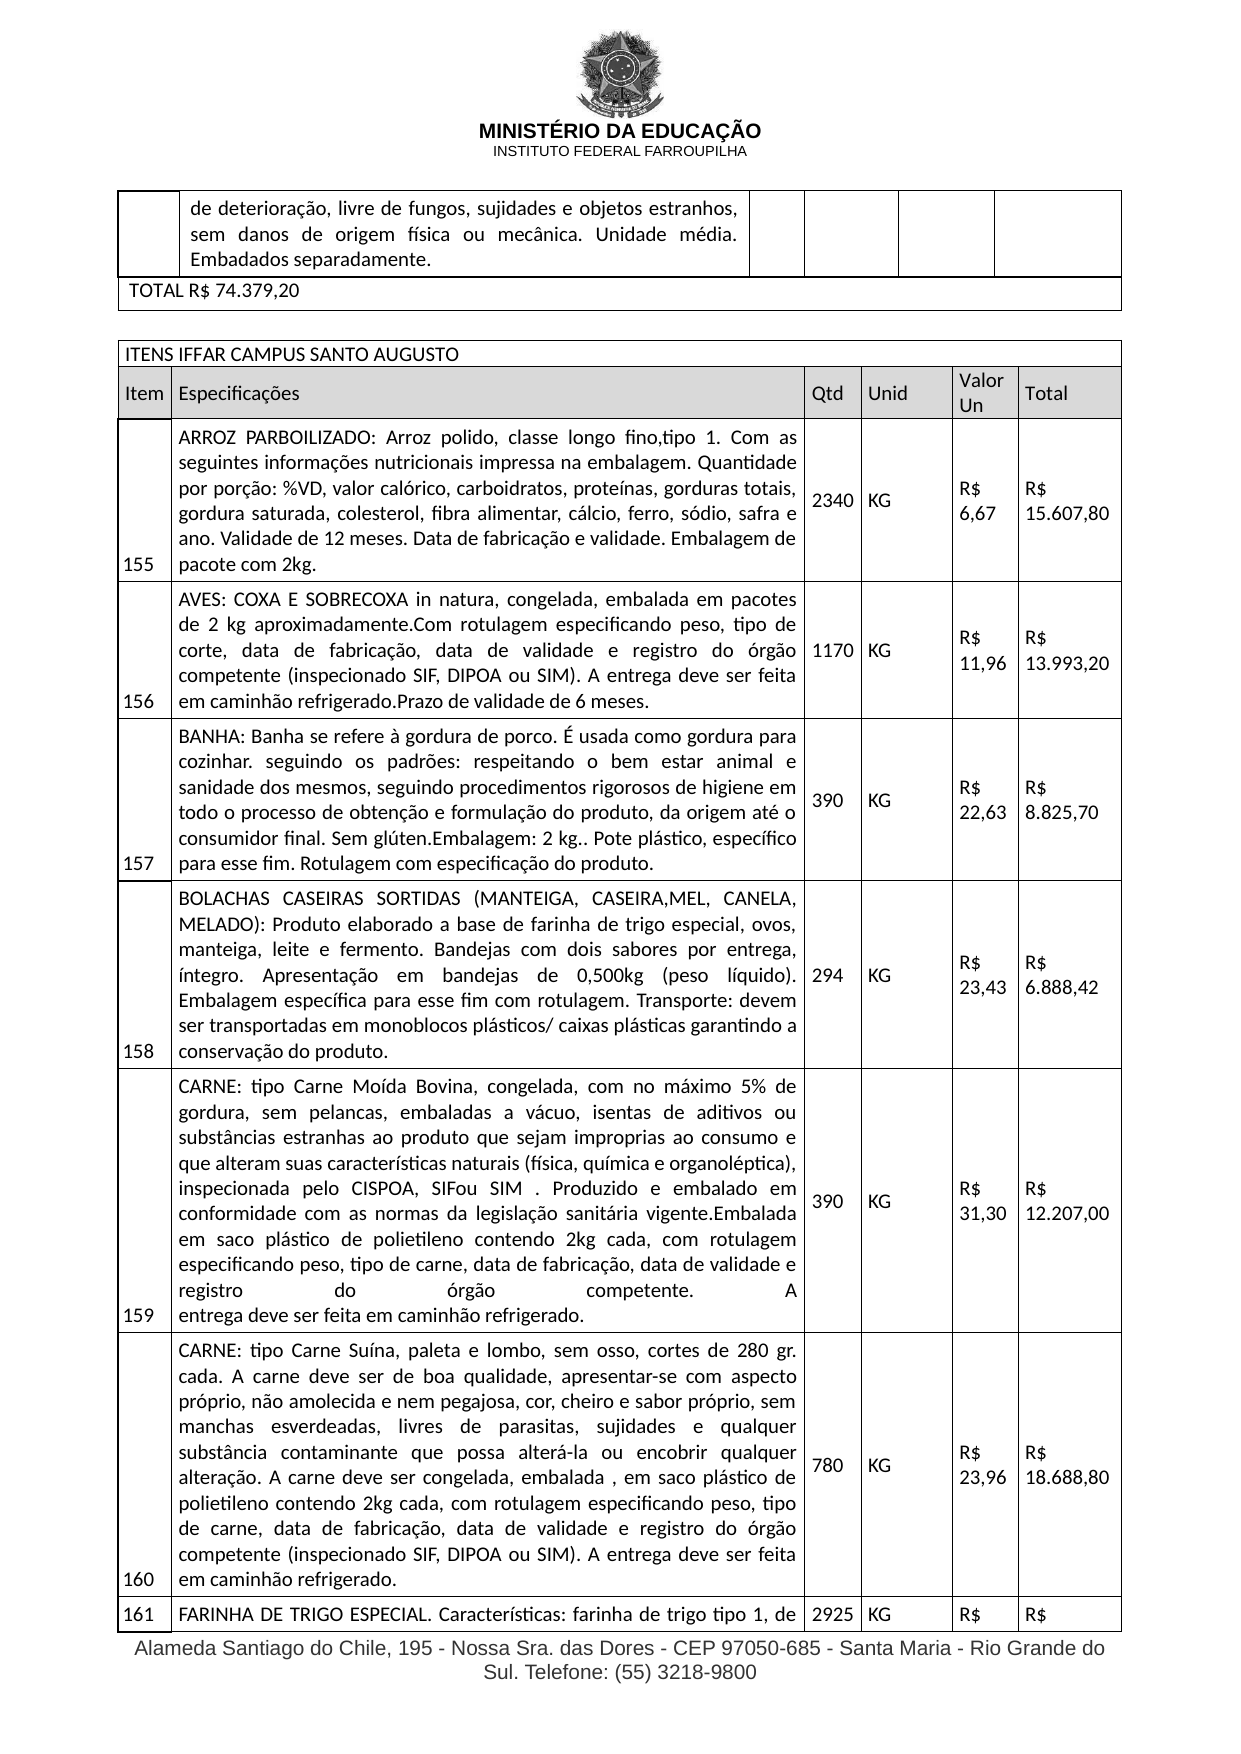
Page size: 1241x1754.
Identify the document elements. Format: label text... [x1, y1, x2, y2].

table_cell BOLACHAS CASEIRAS SORTIDAS (MANTEIGA, CASEIRA,MEL, CANELA, MELADO): Produto elaborado a base de farinha de trigo especial, ovos, manteiga, leite e fermento. Bandejas com dois sabores por entrega, íntegro. Apresentação em bandejas de 0,500kg (peso líquido). Embalagem específica para esse fim com rotulagem. Transporte: devem ser transportadas em monoblocos plásticos/ caixas plásticas garantindo a conservação do produto. [172, 881, 804, 1068]
table_cell 294 [805, 881, 861, 1068]
table_cell KG [862, 1333, 952, 1596]
table_cell [805, 191, 898, 276]
table_cell R$ 13.993,20 [1019, 582, 1121, 717]
table_cell [750, 191, 804, 276]
table_cell CARNE: tipo Carne Moída Bovina, congelada, com no máximo 5% de gordura, sem pelancas, embaladas a vácuo, isentas de aditivos ou substâncias estranhas ao produto que sejam improprias ao consumo e que alteram suas características naturais (física, química e organoléptica), inspecionada pelo CISPOA, SIFou SIM . Produzido e embalado em conformidade com as normas da legislação sanitária vigente.Embalada em saco plástico de polietileno contendo 2kg cada, com rotulagem especificando peso, tipo de carne, data de fabricação, data de validade e registro do órgão competente. A entrega deve ser feita em caminhão refrigerado. [172, 1069, 804, 1332]
table_cell R$ 8.825,70 [1019, 719, 1121, 880]
table_cell R$ 23,43 [953, 881, 1018, 1068]
table_cell Total [1019, 367, 1121, 418]
table_cell [899, 191, 994, 276]
table_cell 160 [119, 1333, 171, 1596]
table_cell R$ 18.688,80 [1019, 1333, 1121, 1596]
table_cell KG [862, 419, 952, 581]
table_cell KG [862, 881, 952, 1068]
table_cell R$ 22,63 [953, 719, 1018, 880]
table_cell 157 [119, 719, 171, 880]
table_cell 2925 [805, 1597, 861, 1631]
table_cell ARROZ PARBOILIZADO: Arroz polido, classe longo fino,tipo 1. Com as seguintes informações nutricionais impressa na embalagem. Quantidade por porção: %VD, valor calórico, carboidratos, proteínas, gorduras totais, gordura saturada, colesterol, fibra alimentar, cálcio, ferro, sódio, safra e ano. Validade de 12 meses. Data de fabricação e validade. Embalagem de pacote com 2kg. [172, 419, 804, 581]
table_cell 1170 [805, 582, 861, 717]
table_cell [995, 191, 1121, 276]
table_cell 390 [805, 719, 861, 880]
table_cell 2340 [805, 419, 861, 581]
table_cell R$ 11,96 [953, 582, 1018, 717]
table_header ITENS IFFAR CAMPUS SANTO AUGUSTO [119, 341, 1121, 366]
table_cell R$ 6.888,42 [1019, 881, 1121, 1068]
table_cell 159 [119, 1069, 171, 1332]
table_cell 155 [119, 420, 171, 581]
table_cell [119, 192, 179, 276]
table_cell R$ 31,30 [953, 1069, 1018, 1332]
table_cell R$ 6,67 [953, 419, 1018, 581]
table_cell 390 [805, 1069, 861, 1332]
table_cell KG [862, 1597, 952, 1631]
table_cell Unid [862, 367, 952, 418]
table_cell 156 [119, 582, 171, 717]
table_cell BANHA: Banha se refere à gordura de porco. É usada como gordura para cozinhar. seguindo os padrões: respeitando o bem estar animal e sanidade dos mesmos, seguindo procedimentos rigorosos de higiene em todo o processo de obtenção e formulação do produto, da origem até o consumidor final. Sem glúten.Embalagem: 2 kg.. Pote plástico, específico para esse fim. Rotulagem com especificação do produto. [172, 719, 804, 880]
table_cell R$ [1019, 1597, 1121, 1631]
table_cell KG [862, 719, 952, 880]
table_cell KG [862, 582, 952, 717]
table_cell de deterioração, livre de fungos, sujidades e objetos estranhos, sem danos de origem física ou mecânica. Unidade média. Embadados separadamente. [180, 191, 749, 276]
table_cell AVES: COXA E SOBRECOXA in natura, congelada, embalada em pacotes de 2 kg aproximadamente.Com rotulagem especificando peso, tipo de corte, data de fabricação, data de validade e registro do órgão competente (inspecionado SIF, DIPOA ou SIM). A entrega deve ser feita em caminhão refrigerado.Prazo de validade de 6 meses. [172, 582, 804, 717]
table_cell R$ 15.607,80 [1019, 419, 1121, 581]
table_cell 158 [119, 882, 171, 1068]
table_cell TOTAL R$ 74.379,20 [119, 278, 1121, 310]
table_cell R$ 23,96 [953, 1333, 1018, 1596]
table_cell Item [119, 367, 171, 418]
table_cell 161 [119, 1597, 171, 1631]
table_cell CARNE: tipo Carne Suína, paleta e lombo, sem osso, cortes de 280 gr. cada. A carne deve ser de boa qualidade, apresentar-se com aspecto próprio, não amolecida e nem pegajosa, cor, cheiro e sabor próprio, sem manchas esverdeadas, livres de parasitas, sujidades e qualquer substância contaminante que possa alterá-la ou encobrir qualquer alteração. A carne deve ser congelada, embalada , em saco plástico de polietileno contendo 2kg cada, com rotulagem especificando peso, tipo de carne, data de fabricação, data de validade e registro do órgão competente (inspecionado SIF, DIPOA ou SIM). A entrega deve ser feita em caminhão refrigerado. [172, 1333, 804, 1596]
table_cell R$ 12.207,00 [1019, 1069, 1121, 1332]
table_cell KG [862, 1069, 952, 1332]
table_cell R$ [953, 1597, 1018, 1631]
table_cell Valor Un [953, 367, 1018, 418]
table_cell Qtd [805, 367, 861, 418]
table_cell Especificações [172, 367, 804, 418]
table_cell 780 [805, 1333, 861, 1596]
table_cell FARINHA DE TRIGO ESPECIAL. Características: farinha de trigo tipo 1, de [172, 1597, 804, 1631]
